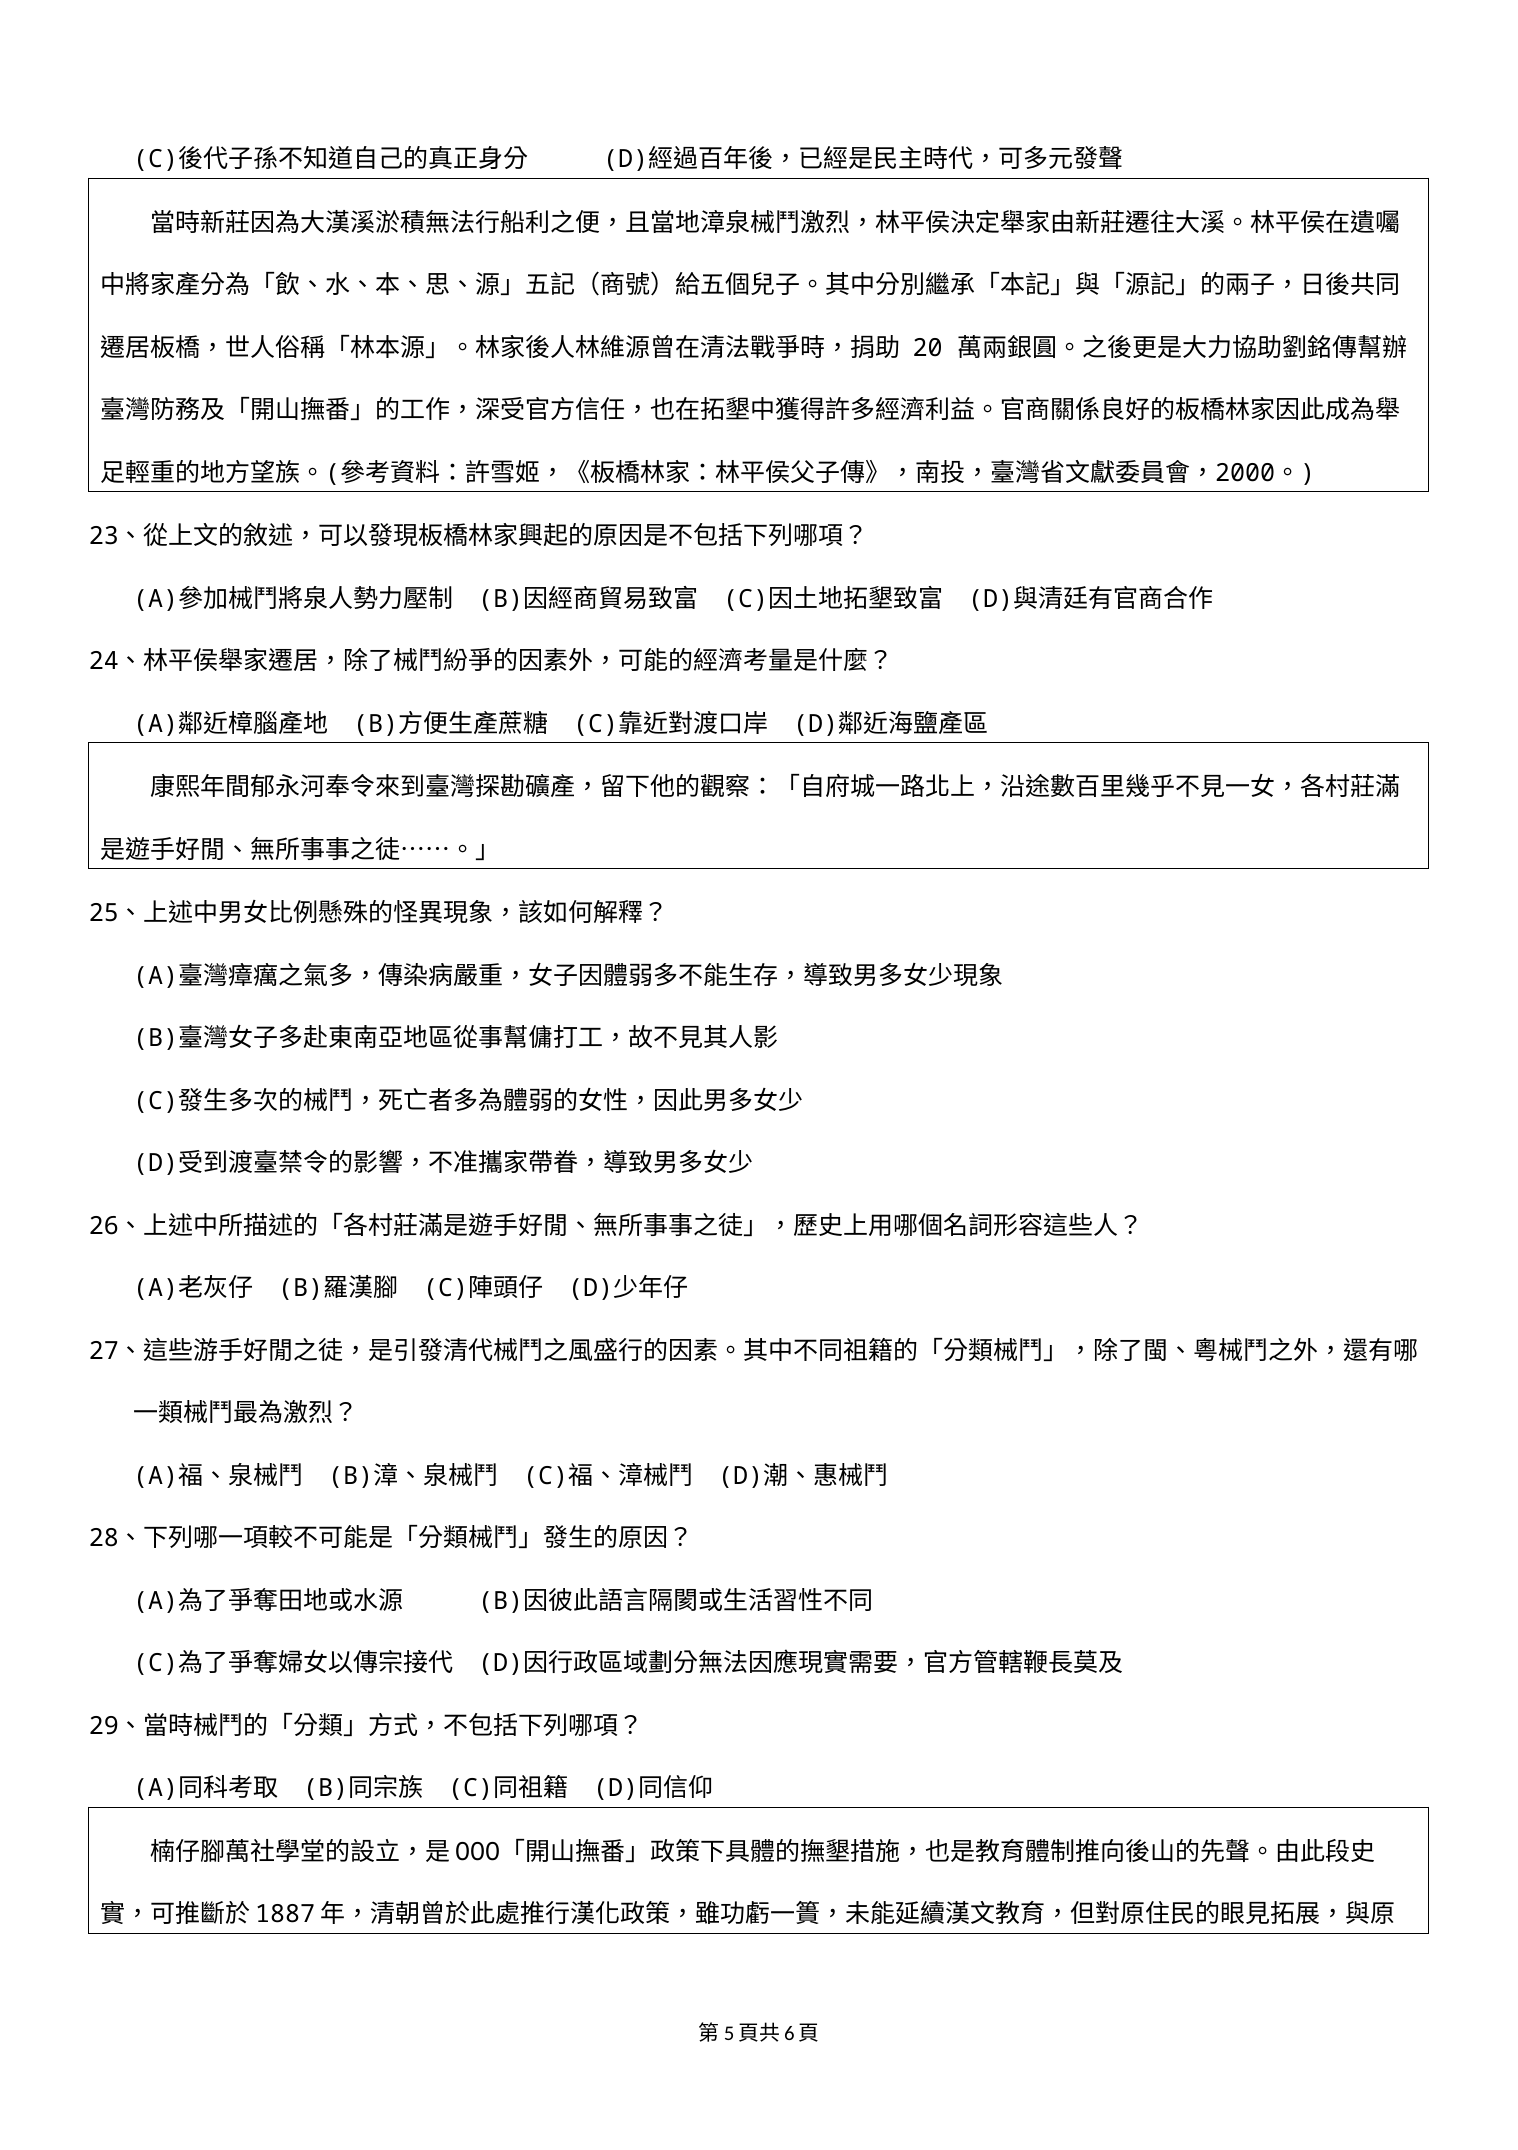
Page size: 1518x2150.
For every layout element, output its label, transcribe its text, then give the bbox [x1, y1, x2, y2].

text (A)參加械鬥將泉人勢力壓制 (B)因經商貿易致富 (C)因土地拓墾致富 (D)與清廷有官商合作 [133, 554, 1429, 617]
text (A)鄰近樟腦產地 (B)方便生產蔗糖 (C)靠近對渡口岸 (D)鄰近海鹽產區 [133, 679, 1429, 742]
text (A)為了爭奪田地或水源 (B)因彼此語言隔閡或生活習性不同 [133, 1557, 1429, 1619]
text 26、上述中所描述的「各村莊滿是遊手好閒、無所事事之徒」，歷史上用哪個名詞形容這些人？ [89, 1182, 1429, 1244]
text (B)臺灣女子多赴東南亞地區從事幫傭打工，故不見其人影 [133, 994, 1429, 1057]
text (C)為了爭奪婦女以傳宗接代 (D)因行政區域劃分無法因應現實需要，官方管轄鞭長莫及 [133, 1619, 1429, 1682]
text 24、林平侯舉家遷居，除了械鬥紛爭的因素外，可能的經濟考量是什麼？ [89, 617, 1429, 679]
text 23、從上文的敘述，可以發現板橋林家興起的原因是不包括下列哪項？ [89, 492, 1429, 554]
text (C)後代子孫不知道自己的真正身分 (D)經過百年後，已經是民主時代，可多元發聲 [133, 115, 1429, 177]
text (D)受到渡臺禁令的影響，不准攜家帶眷，導致男多女少 [133, 1119, 1429, 1182]
text 25、上述中男女比例懸殊的怪異現象，該如何解釋？ [89, 869, 1429, 932]
text (A)福、泉械鬥 (B)漳、泉械鬥 (C)福、漳械鬥 (D)潮、惠械鬥 [133, 1432, 1429, 1494]
text 29、當時械鬥的「分類」方式，不包括下列哪項？ [89, 1682, 1429, 1744]
text (A)老灰仔 (B)羅漢腳 (C)陣頭仔 (D)少年仔 [133, 1244, 1429, 1307]
table_header 當時新莊因為大漢溪淤積無法行船利之便，且當地漳泉械鬥激烈，林平侯決定舉家由新莊遷往大溪。林平侯在遺囑中將家產分為「飲、水、本、思、源」五記（商號）給五個兒子。其中分別繼承「本記」與「源記」的兩子，日後共同遷居板橋，世人俗稱「林本源」。林家後人林維源曾在清法戰爭時，捐助 20 萬兩銀圓。之後更是大力協助劉銘傳幫辦臺灣防務及「開山撫番」的工作，深受官方信任，也在拓墾中獲得許多經濟利益。官商關係良好的板橋林家因此成為舉足輕重的地方望族。(參考資料：許雪姬，《板橋林家：林平侯父子傳》，南投，臺灣省文獻委員會，2000。) [89, 179, 1428, 491]
text 27、這些游手好閒之徒，是引發清代械鬥之風盛行的因素。其中不同祖籍的「分類械鬥」，除了閩、粵械鬥之外，還有哪一類械鬥最為激烈？ [89, 1307, 1429, 1432]
text 28、下列哪一項較不可能是「分類械鬥」發生的原因？ [89, 1494, 1429, 1557]
text (A)臺灣瘴癘之氣多，傳染病嚴重，女子因體弱多不能生存，導致男多女少現象 [133, 932, 1429, 994]
text (A)同科考取 (B)同宗族 (C)同祖籍 (D)同信仰 [133, 1744, 1429, 1807]
table_header 康熙年間郁永河奉令來到臺灣探勘礦產，留下他的觀察：「自府城一路北上，沿途數百里幾乎不見一女，各村莊滿是遊手好閒、無所事事之徒……。」 [89, 743, 1428, 868]
text (C)發生多次的械鬥，死亡者多為體弱的女性，因此男多女少 [133, 1057, 1429, 1119]
table_header 楠仔腳萬社學堂的設立，是OOO「開山撫番」政策下具體的撫墾措施，也是教育體制推向後山的先聲。由此段史實，可推斷於1887年，清朝曾於此處推行漢化政策，雖功虧一簣，未能延續漢文教育，但對原住民的眼見拓展，與原 [89, 1808, 1428, 1933]
